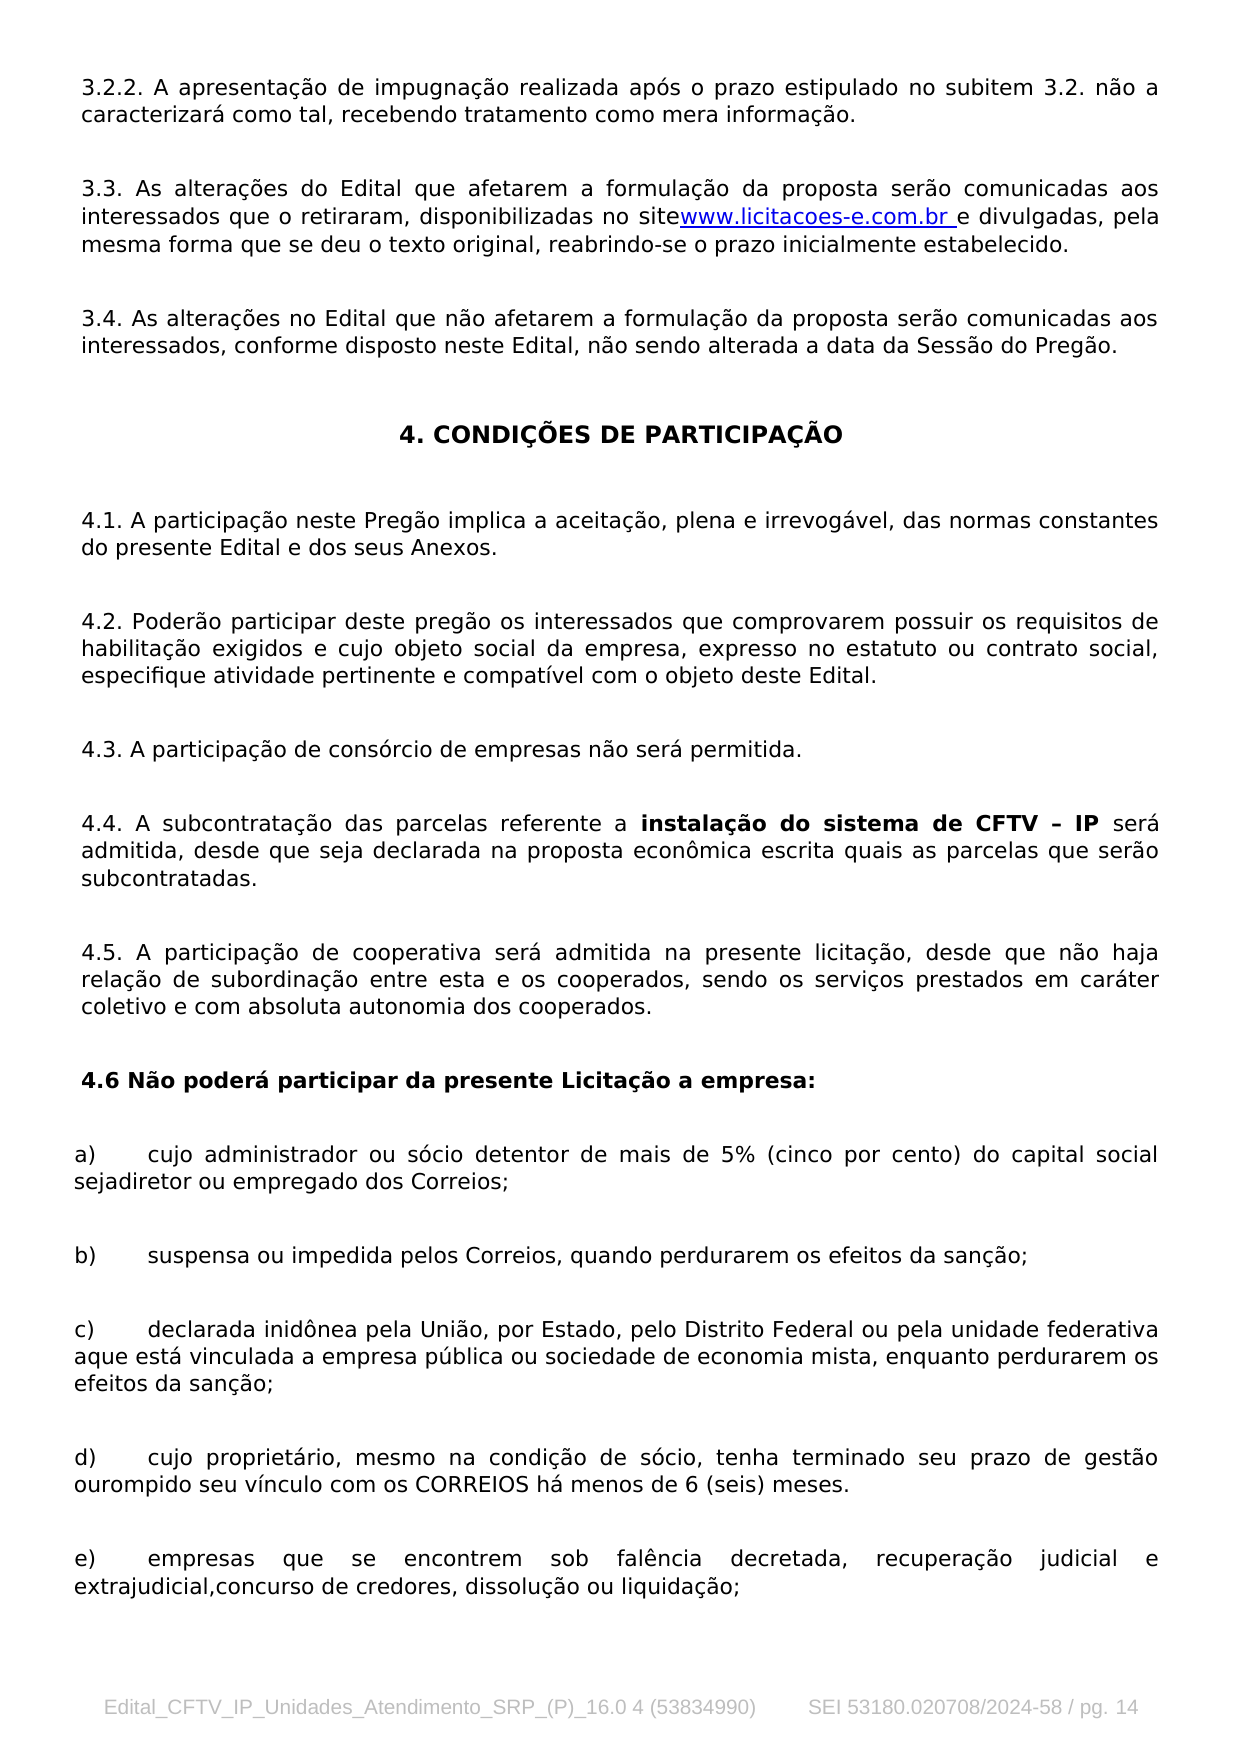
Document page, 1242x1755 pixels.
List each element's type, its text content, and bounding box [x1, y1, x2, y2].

text 4.1. A participação neste Pregão implica a aceitação, plena e irrevogável, das normas constantes do presente Edital e dos seus Anexos. [81, 508, 1160, 561]
list cujo administrador ou sócio detentor de mais de 5% (cinco por cento) do capital social sejadiretor ou empregado dos Correios; [74, 1142, 1160, 1195]
text 3.2.2. A apresentação de impugnação realizada após o prazo estipulado no subitem 3.2. não a caracterizará como tal, recebendo tratamento como mera informação. [81, 75, 1160, 128]
list cujo proprietário, mesmo na condição de sócio, tenha terminado seu prazo de gestão ourompido seu vínculo com os CORREIOS há menos de 6 (seis) meses. [74, 1445, 1160, 1498]
text 4.5. A participação de cooperativa será admitida na presente licitação, desde que não haja relação de subordinação entre esta e os cooperados, sendo os serviços prestados em caráter coletivo e com absoluta autonomia dos cooperados. [81, 939, 1160, 1020]
text 4.4. A subcontratação das parcelas referente a instalação do sistema de CFTV – IP será admitida, desde que seja declarada na proposta econômica escrita quais as parcelas que serão subcontratadas. [81, 811, 1160, 891]
text 3.4. As alterações no Edital que não afetarem a formulação da proposta serão comunicadas aos interessados, conforme disposto neste Edital, não sendo alterada a data da Sessão do Pregão. [81, 306, 1160, 358]
text 4.2. Poderão participar deste pregão os interessados que comprovarem possuir os requisitos de habilitação exigidos e cujo objeto social da empresa, expresso no estatuto ou contrato social, especifique atividade pertinente e compatível com o objeto deste Edital. [81, 609, 1160, 689]
text 3.3. As alterações do Edital que afetarem a formulação da proposta serão comunicadas aos interessados que o retiraram, disponibilizadas no sitewww.licitacoes-e.com.br e divulgadas, pela mesma forma que se deu o texto original, reabrindo-se o prazo inicialmente estabelecido. [81, 176, 1160, 257]
list empresas que se encontrem sob falência decretada, recuperação judicial e extrajudicial,concurso de credores, dissolução ou liquidação; [74, 1546, 1160, 1599]
list suspensa ou impedida pelos Correios, quando perdurarem os efeitos da sanção; [74, 1243, 1160, 1268]
list declarada inidônea pela União, por Estado, pelo Distrito Federal ou pela unidade federativa aque está vinculada a empresa pública ou sociedade de economia mista, enquanto perdurarem os efeitos da sanção; [74, 1317, 1160, 1397]
subtitle 4. CONDIÇÕES DE PARTICIPAÇÃO [82, 421, 1160, 449]
text 4.3. A participação de consórcio de empresas não será permitida. [81, 737, 1160, 763]
text 4.6 Não poderá participar da presente Licitação a empresa: [81, 1068, 1161, 1093]
